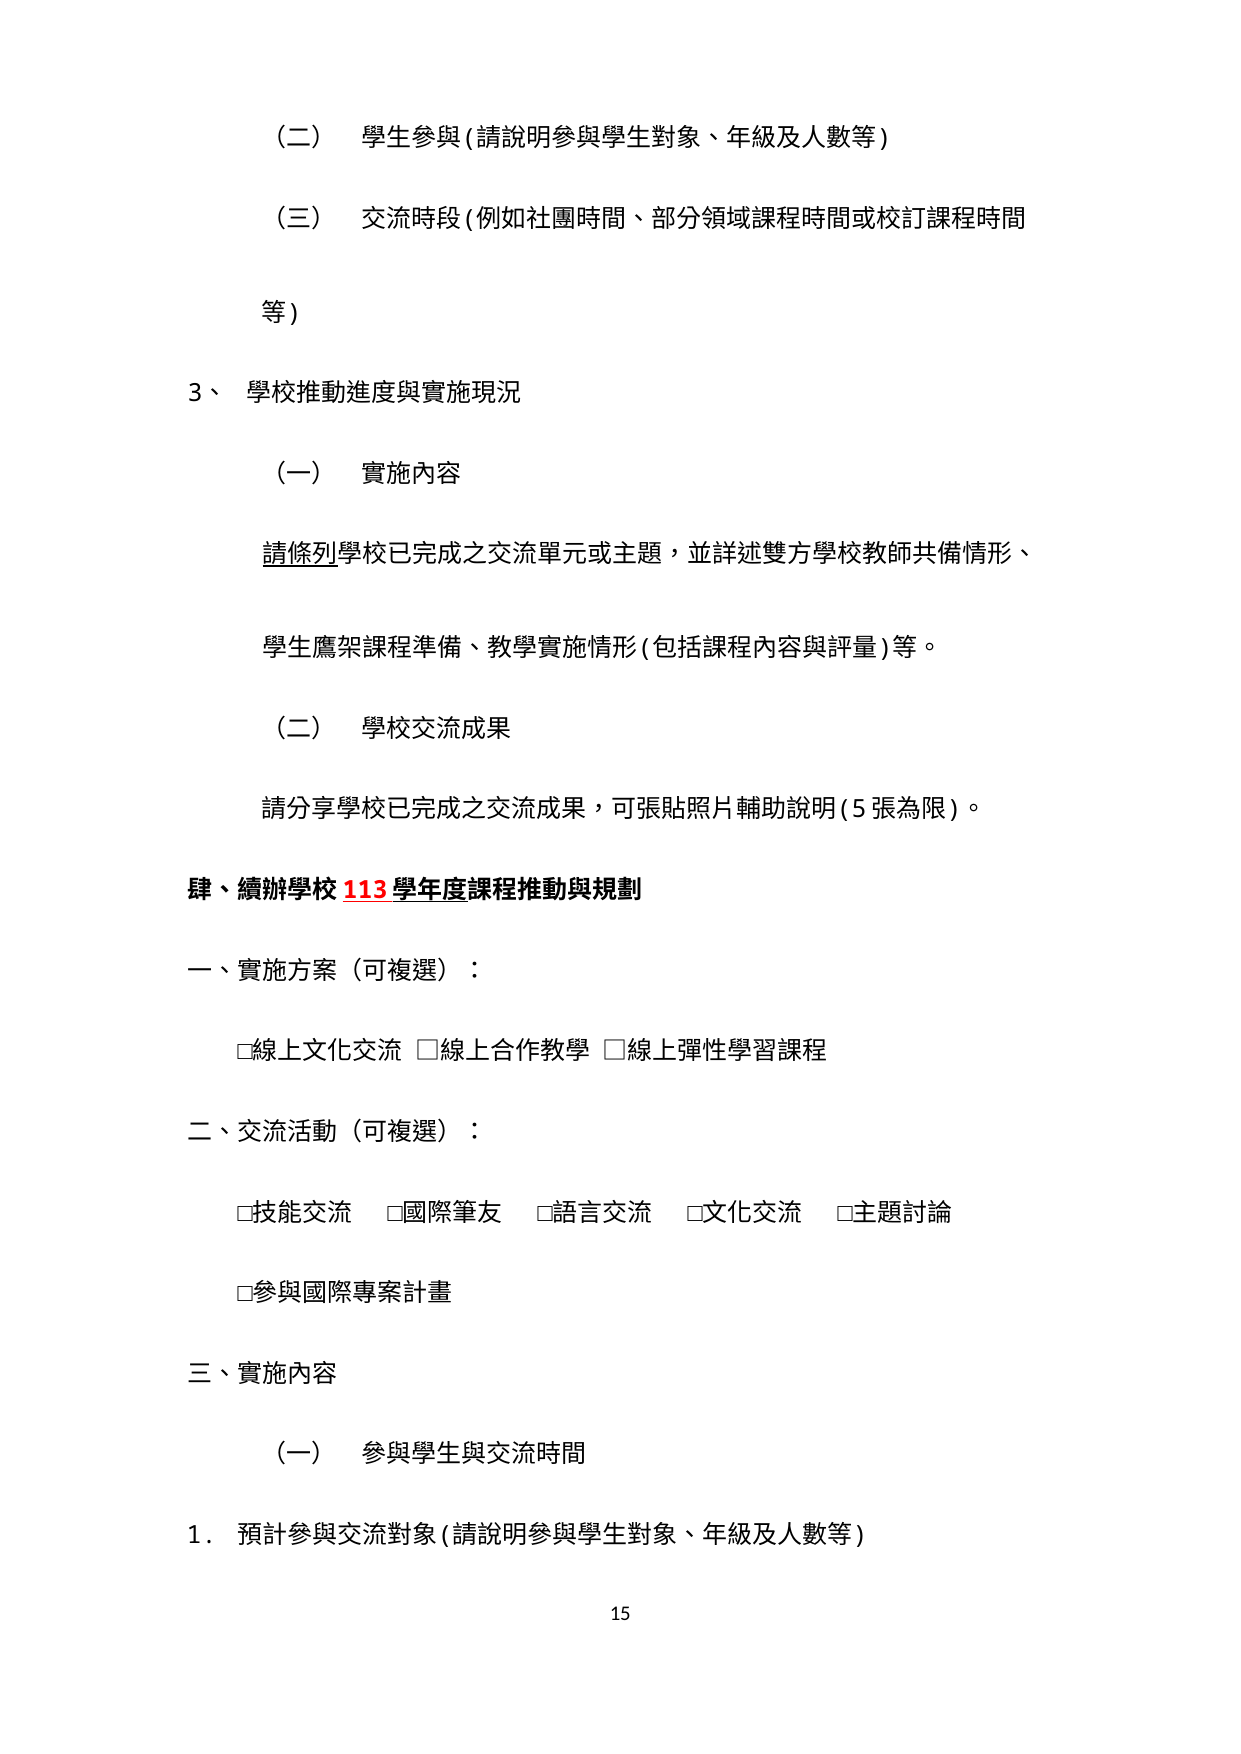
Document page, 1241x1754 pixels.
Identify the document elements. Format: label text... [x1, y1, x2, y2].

list 實施內容 [261, 430, 1053, 492]
text □參與國際專案計畫 [237, 1249, 1053, 1312]
list 學生參與(請說明參與學生對象、年級及人數等) [261, 94, 1053, 157]
list 參與學生與交流時間 [261, 1410, 1053, 1473]
text □技能交流 □國際筆友 □語言交流 □文化交流 □主題討論 [237, 1168, 1053, 1231]
text 二、交流活動（可複選）： [187, 1088, 1053, 1150]
list 學校推動進度與實施現況 [187, 349, 1053, 412]
text 一、實施方案（可複選）： [187, 927, 1053, 989]
text 三、實施內容 [187, 1330, 1053, 1392]
text □線上文化交流 □線上合作教學 □線上彈性學習課程 [237, 1007, 1053, 1070]
list 學校交流成果 [261, 685, 1053, 747]
list 交流時段(例如社團時間、部分領域課程時間或校訂課程時間等) [261, 175, 1053, 331]
text 請分享學校已完成之交流成果，可張貼照片輔助說明(5張為限)。 [261, 765, 1053, 828]
list 預計參與交流對象(請說明參與學生對象、年級及人數等) [186, 1491, 1053, 1553]
text 請條列學校已完成之交流單元或主題，並詳述雙方學校教師共備情形、學生鷹架課程準備、教學實施情形(包括課程內容與評量)等。 [262, 510, 1053, 667]
text 肆、續辦學校113學年度課程推動與規劃 [187, 846, 1053, 908]
